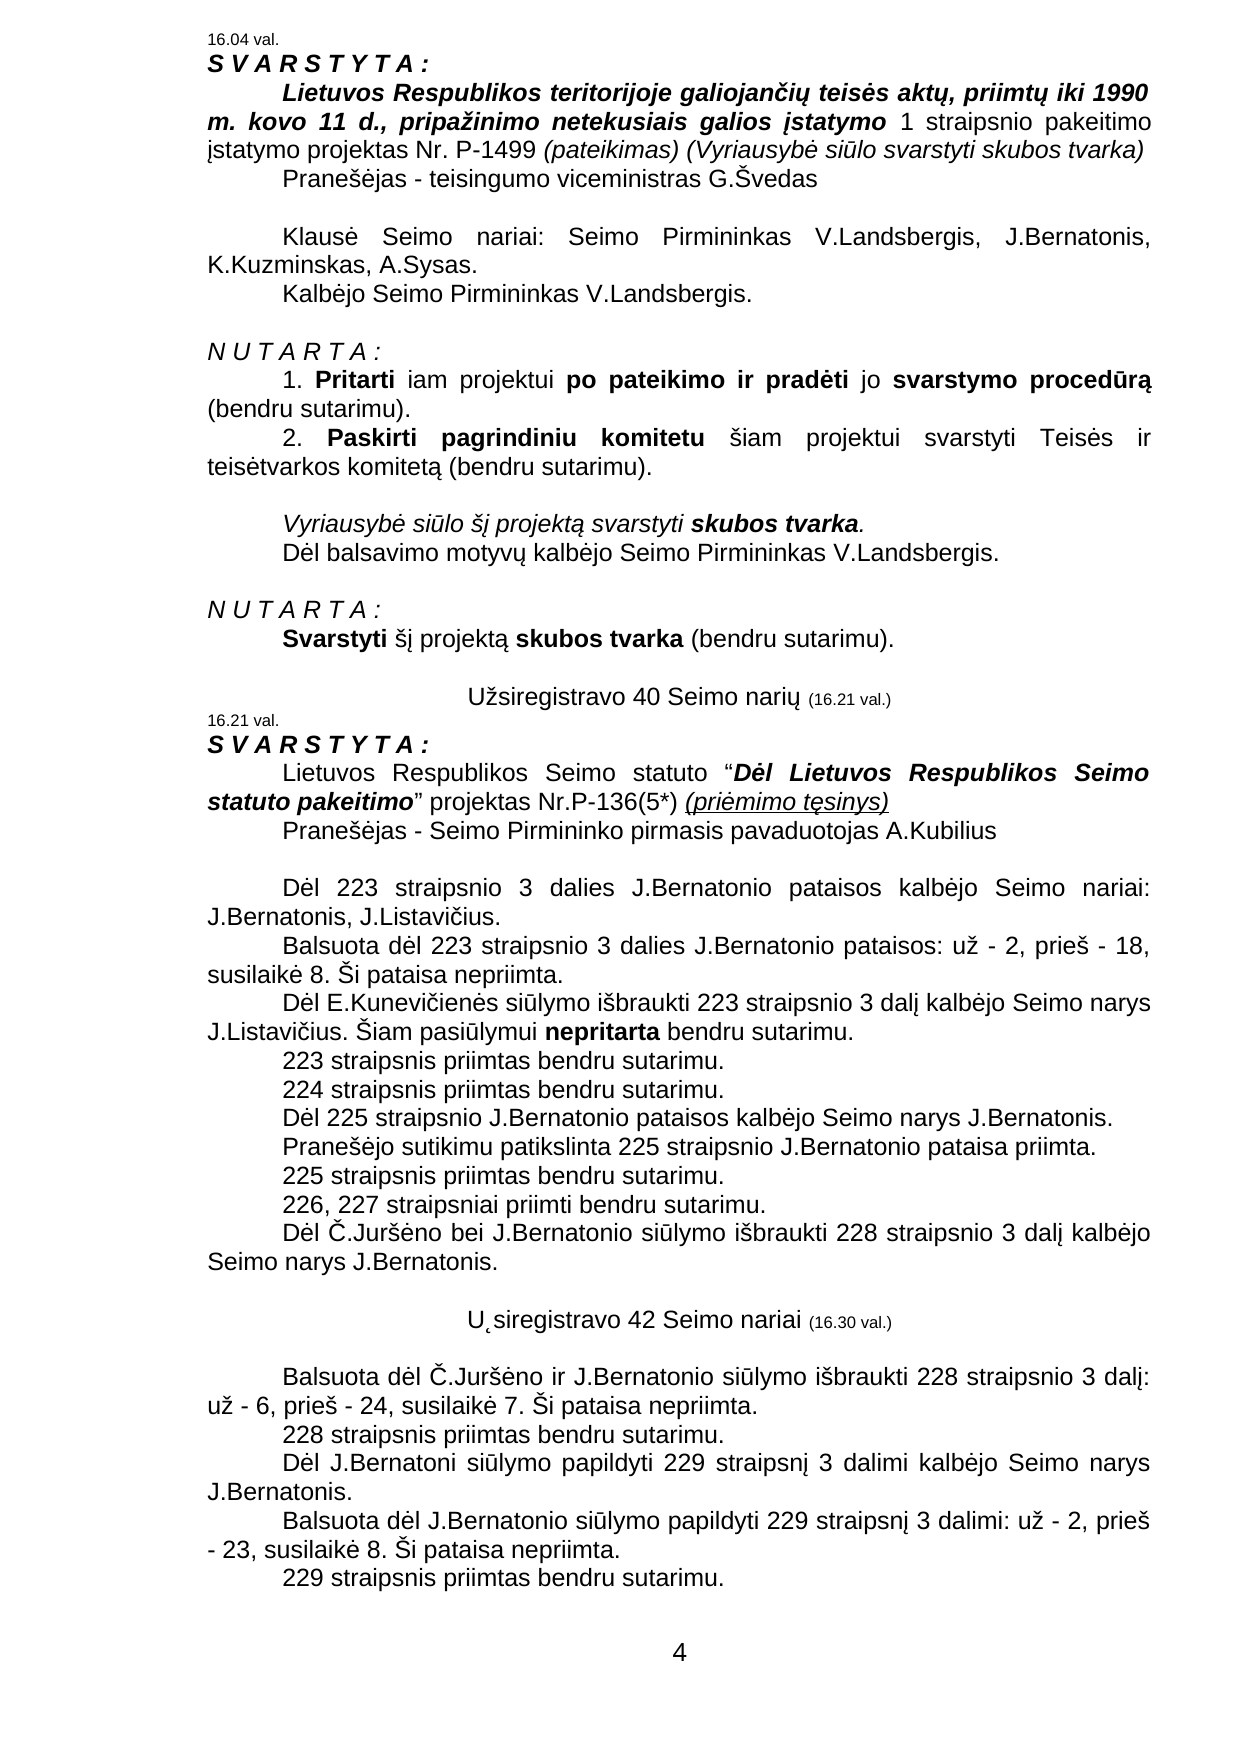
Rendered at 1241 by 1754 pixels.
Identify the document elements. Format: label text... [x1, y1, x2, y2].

text Dėl balsavimo motyvų kalbėjo Seimo Pirmininkas V.Landsbergis. [207, 538, 1152, 567]
text Dėl J.Bernatoni siūlymo papildyti 229 straipsnį 3 dalimi kalbėjo Seimo narys J.Bernatonis. [207, 1448, 1152, 1506]
text Lietuvos Respublikos Seimo statuto “Dėl Lietuvos Respublikos Seimo statuto pakeitimo” projektas Nr.P-136(5*) (priėmimo tęsinys) [207, 758, 1152, 816]
text 1. Pritarti iam projektui po pateikimo ir pradėti jo svarstymo procedūrą (bendru sutarimu). [207, 365, 1152, 423]
text Pranešėjo sutikimu patikslinta 225 straipsnio J.Bernatonio pataisa priimta. [207, 1132, 1152, 1161]
text Vyriausybė siūlo šį projektą svarstyti skubos tvarka. [207, 509, 1152, 538]
text Balsuota dėl 223 straipsnio 3 dalies J.Bernatonio pataisos: už - 2, prieš - 18, susilaikė 8. Ši pataisa nepriimta. [207, 931, 1152, 988]
text 2. Paskirti pagrindiniu komitetu šiam projektui svarstyti Teisės ir teisėtvarkos komitetą (bendru sutarimu). [207, 423, 1152, 480]
text 16.21 val. [207, 710, 1152, 729]
text 229 straipsnis priimtas bendru sutarimu. [207, 1563, 1152, 1592]
text Balsuota dėl J.Bernatonio siūlymo papildyti 229 straipsnį 3 dalimi: už - 2, prieš - 23, susilaikė 8. Ši pataisa nepriimta. [207, 1506, 1152, 1563]
text Klausė Seimo nariai: Seimo Pirmininkas V.Landsbergis, J.Bernatonis, K.Kuzminskas, A.Sysas. [207, 222, 1152, 279]
text 223 straipsnis priimtas bendru sutarimu. [207, 1046, 1152, 1074]
text S V A R S T Y T A : [207, 729, 1152, 758]
text 226, 227 straipsniai priimti bendru sutarimu. [207, 1189, 1152, 1218]
text N U T A R T A : [207, 595, 1152, 624]
text Užsiregistravo 40 Seimo narių (16.21 val.) [207, 682, 1152, 710]
text 225 straipsnis priimtas bendru sutarimu. [207, 1161, 1152, 1189]
text Dėl E.Kunevičienės siūlymo išbraukti 223 straipsnio 3 dalį kalbėjo Seimo narys J.Listavičius. Šiam pasiūlymui nepritarta bendru sutarimu. [207, 988, 1152, 1046]
text Pranešėjas - teisingumo viceministras G.Švedas [207, 164, 1152, 193]
text N U T A R T A : [207, 337, 1152, 365]
text 16.04 val. [207, 30, 1152, 49]
text S V A R S T Y T A : [207, 49, 1152, 78]
text Pranešėjas - Seimo Pirmininko pirmasis pavaduotojas A.Kubilius [207, 816, 1152, 844]
text Balsuota dėl Č.Juršėno ir J.Bernatonio siūlymo išbraukti 228 straipsnio 3 dalį: už - 6, prieš - 24, susilaikė 7. Ši pataisa nepriimta. [207, 1362, 1152, 1419]
text Svarstyti šį projektą skubos tvarka (bendru sutarimu). [207, 624, 1152, 653]
text Kalbėjo Seimo Pirmininkas V.Landsbergis. [207, 279, 1152, 308]
text Dėl 223 straipsnio 3 dalies J.Bernatonio pataisos kalbėjo Seimo nariai: J.Bernatonis, J.Listavičius. [207, 873, 1152, 931]
text Dėl 225 straipsnio J.Bernatonio pataisos kalbėjo Seimo narys J.Bernatonis. [207, 1103, 1152, 1132]
text 224 straipsnis priimtas bendru sutarimu. [207, 1074, 1152, 1103]
text Dėl Č.Juršėno bei J.Bernatonio siūlymo išbraukti 228 straipsnio 3 dalį kalbėjo Seimo narys J.Bernatonis. [207, 1218, 1152, 1276]
text 228 straipsnis priimtas bendru sutarimu. [207, 1419, 1152, 1448]
text Lietuvos Respublikos teritorijoje galiojančių teisės aktų, priimtų iki 1990 m. kovo 11 d., pripažinimo netekusiais galios įstatymo 1 straipsnio pakeitimo įstatymo projektas Nr. P-1499 (pateikimas) (Vyriausybė siūlo svarstyti skubos tvarka) [207, 78, 1152, 164]
text U˛siregistravo 42 Seimo nariai (16.30 val.) [207, 1304, 1152, 1333]
